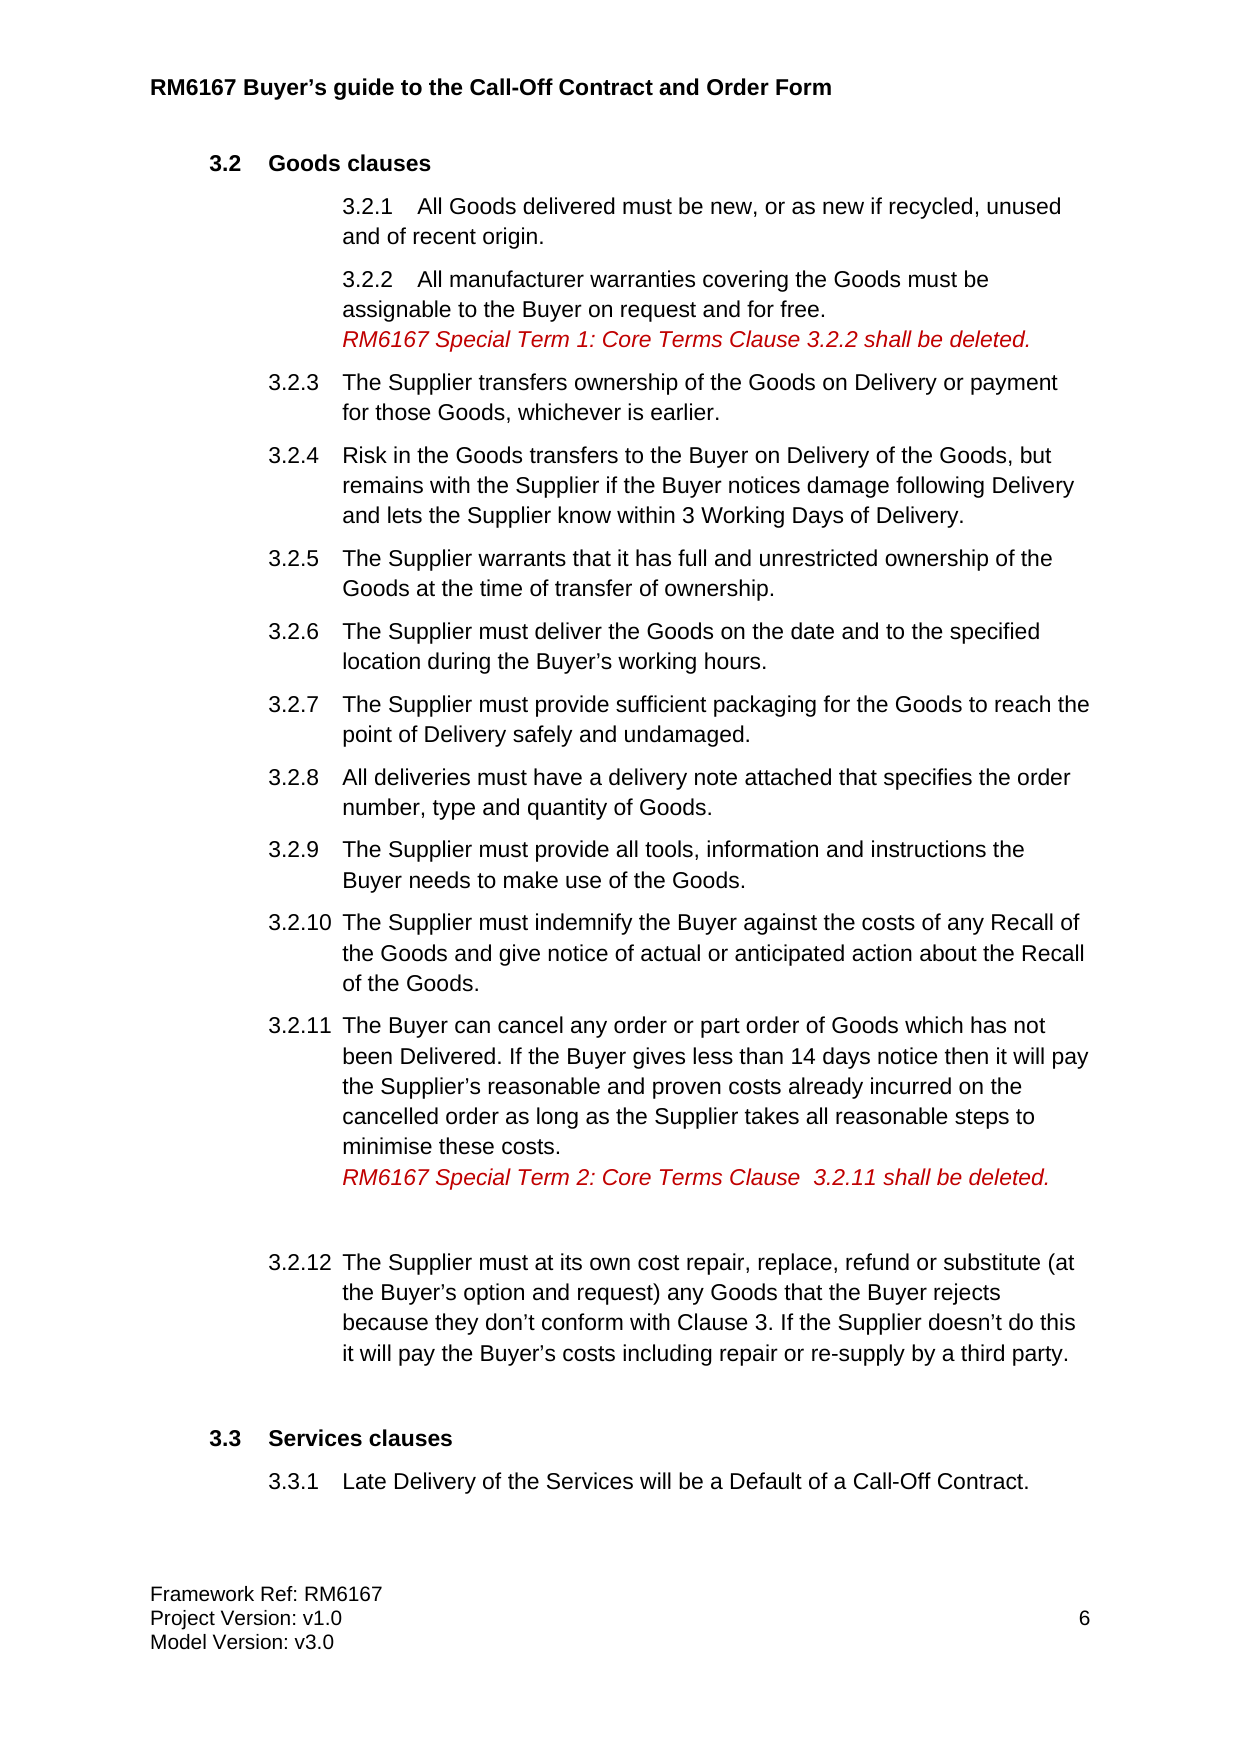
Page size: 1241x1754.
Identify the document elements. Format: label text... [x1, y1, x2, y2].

text RM6167 Special Term 1: Core Terms Clause 3.2.2 shall be deleted. [267, 326, 1090, 352]
text RM6167 Special Term 2: Core Terms Clause 3.2.11 shall be deleted. [267, 1163, 1090, 1190]
list Services clauses [209, 1425, 1090, 1451]
list The Supplier must provide sufficient packaging for the Goods to reach the point of Delivery safely and undamaged. [268, 691, 1090, 747]
list The Buyer can cancel any order or part order of Goods which has not been Delivered. If the Buyer gives less than 14 days notice then it will pay the Supplier’s reasonable and proven costs already incurred on the cancelled order as long as the Supplier takes all reasonable steps to minimise these costs. [268, 1012, 1090, 1160]
list All manufacturer warranties covering the Goods must be assignable to the Buyer on request and for free. [342, 266, 1090, 322]
list Goods clauses [209, 150, 1090, 176]
list The Supplier transfers ownership of the Goods on Delivery or payment for those Goods, whichever is earlier. [268, 369, 1090, 425]
list All deliveries must have a delivery note attached that specifies the order number, type and quantity of Goods. [268, 763, 1090, 820]
list Risk in the Goods transfers to the Buyer on Delivery of the Goods, but remains with the Supplier if the Buyer notices damage following Delivery and lets the Supplier know within 3 Working Days of Delivery. [268, 442, 1090, 528]
list Late Delivery of the Services will be a Default of a Call-Off Contract. [268, 1468, 1090, 1494]
list All Goods delivered must be new, or as new if recycled, unused and of recent origin. [342, 193, 1090, 249]
list The Supplier must provide all tools, information and instructions the Buyer needs to make use of the Goods. [268, 836, 1090, 893]
list The Supplier must indemnify the Buyer against the costs of any Recall of the Goods and give notice of actual or anticipated action about the Recall of the Goods. [268, 909, 1090, 996]
list The Supplier warrants that it has full and unrestricted ownership of the Goods at the time of transfer of ownership. [268, 545, 1090, 601]
list The Supplier must at its own cost repair, replace, refund or substitute (at the Buyer’s option and request) any Goods that the Buyer rejects because they don’t conform with Clause 3. If the Supplier doesn’t do this it will pay the Buyer’s costs including repair or re-supply by a third party. [268, 1249, 1090, 1366]
list The Supplier must deliver the Goods on the date and to the specified location during the Buyer’s working hours. [268, 618, 1090, 674]
